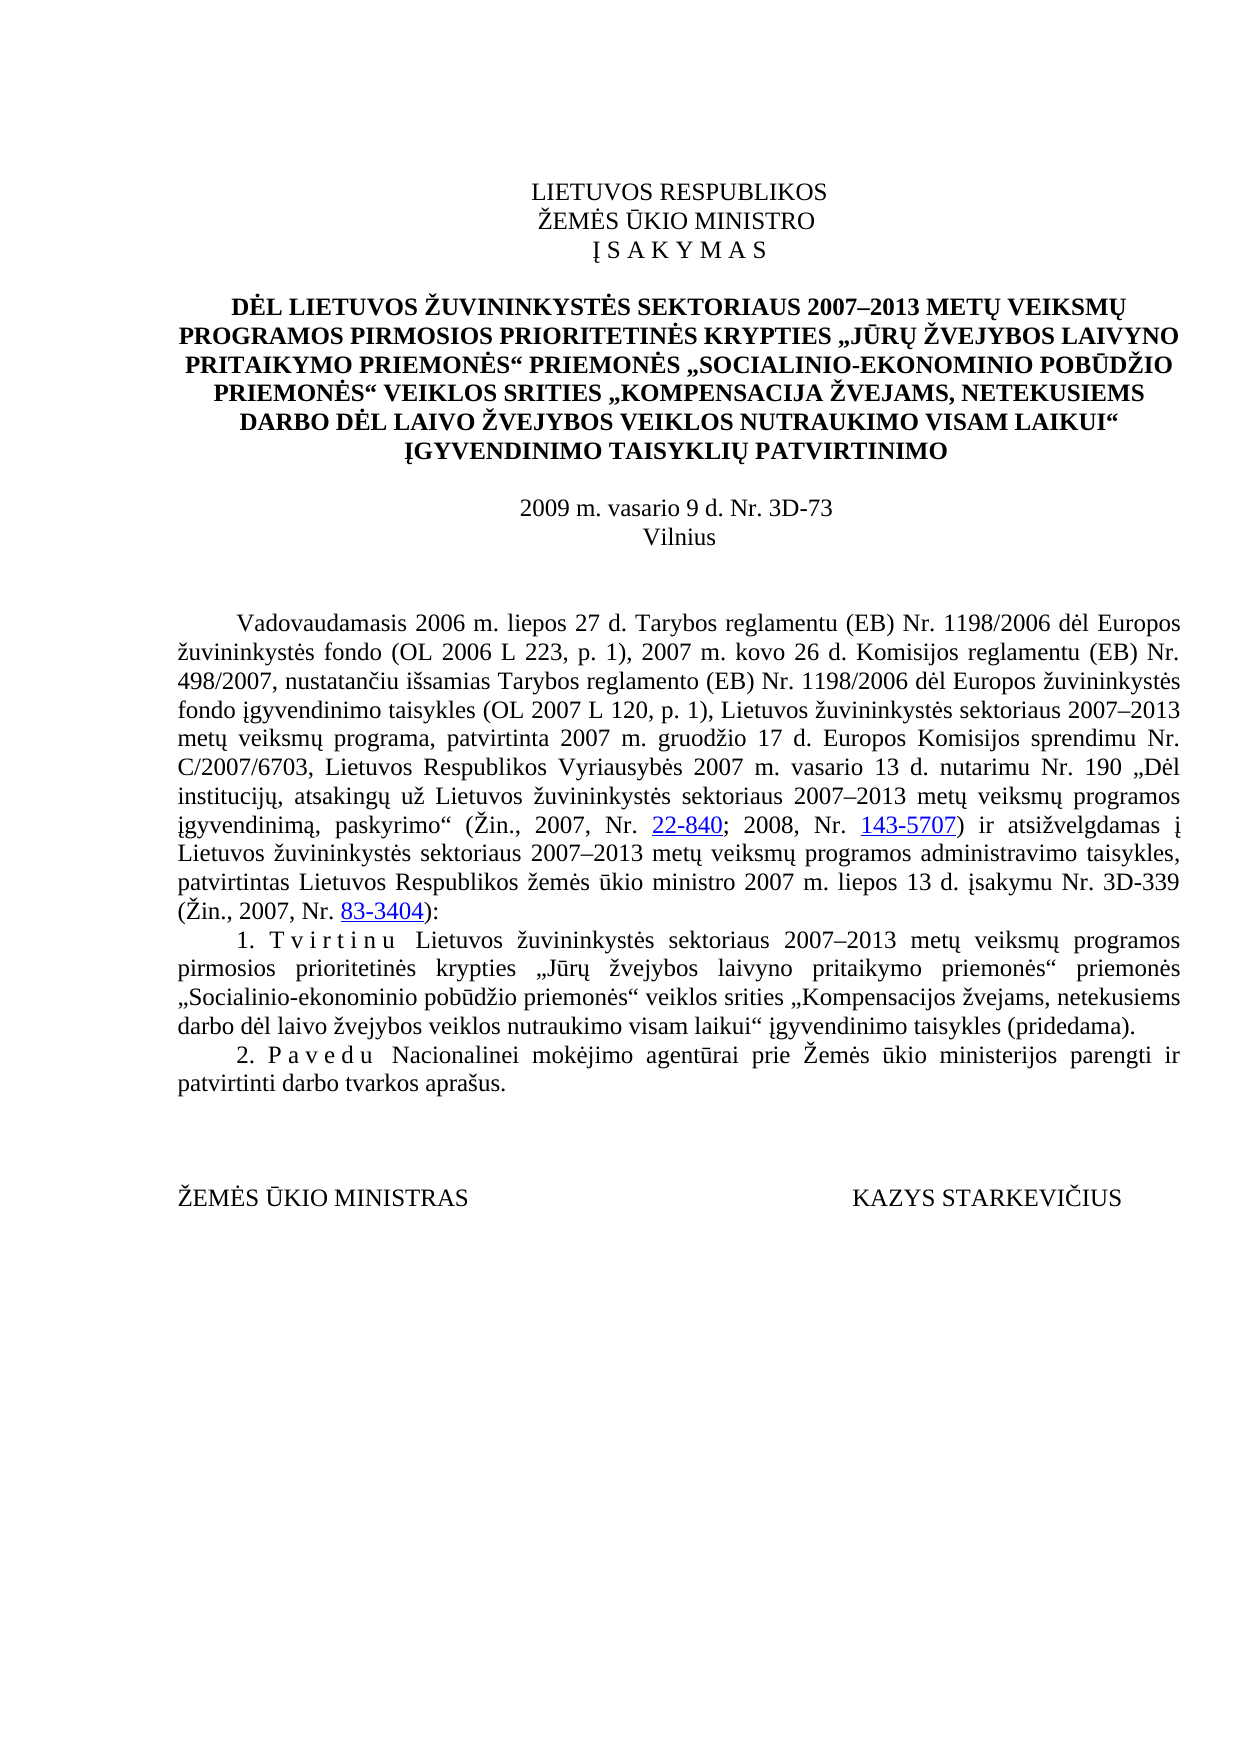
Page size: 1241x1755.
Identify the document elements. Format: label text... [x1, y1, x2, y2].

text 1. Tvirtinu Lietuvos žuvininkystės sektoriaus 2007–2013 metų veiksmų programos pirmosios prioritetinės krypties „Jūrų žvejybos laivyno pritaikymo priemonės“ priemonės „Socialinio-ekonominio pobūdžio priemonės“ veiklos srities „Kompensacijos žvejams, netekusiems darbo dėl laivo žvejybos veiklos nutraukimo visam laikui“ įgyvendinimo taisykles (pridedama). [177, 925, 1181, 1040]
text Vilnius [177, 522, 1181, 551]
text 2. Pavedu Nacionalinei mokėjimo agentūrai prie Žemės ūkio ministerijos parengti ir patvirtinti darbo tvarkos aprašus. [177, 1040, 1181, 1097]
text DĖL LIETUVOS ŽUVININKYSTĖS SEKTORIAUS 2007–2013 METŲ VEIKSMŲ PROGRAMOS PIRMOSIOS PRIORITETINĖS KRYPTIES „JŪRŲ ŽVEJYBOS LAIVYNO PRITAIKYMO PRIEMONĖS“ PRIEMONĖS „SOCIALINIO-EKONOMINIO POBŪDŽIO PRIEMONĖS“ VEIKLOS SRITIES „KOMPENSACIJA ŽVEJAMS, NETEKUSIEMS DARBO DĖL LAIVO ŽVEJYBOS VEIKLOS NUTRAUKIMO VISAM LAIKUI“ ĮGYVENDINIMO TAISYKLIŲ PATVIRTINIMO [177, 292, 1181, 465]
text 2009 m. vasario 9 d. Nr. 3D-73 [177, 493, 1181, 522]
text ĮSAKYMAS [177, 235, 1181, 263]
text Vadovaudamasis 2006 m. liepos 27 d. Tarybos reglamentu (EB) Nr. 1198/2006 dėl Europos žuvininkystės fondo (OL 2006 L 223, p. 1), 2007 m. kovo 26 d. Komisijos reglamentu (EB) Nr. 498/2007, nustatančiu išsamias Tarybos reglamento (EB) Nr. 1198/2006 dėl Europos žuvininkystės fondo įgyvendinimo taisykles (OL 2007 L 120, p. 1), Lietuvos žuvininkystės sektoriaus 2007–2013 metų veiksmų programa, patvirtinta 2007 m. gruodžio 17 d. Europos Komisijos sprendimu Nr. C/2007/6703, Lietuvos Respublikos Vyriausybės 2007 m. vasario 13 d. nutarimu Nr. 190 „Dėl institucijų, atsakingų už Lietuvos žuvininkystės sektoriaus 2007–2013 metų veiksmų programos įgyvendinimą, paskyrimo“ (Žin., 2007, Nr. 22-840; 2008, Nr. 143-5707) ir atsižvelgdamas į Lietuvos žuvininkystės sektoriaus 2007–2013 metų veiksmų programos administravimo taisykles, patvirtintas Lietuvos Respublikos žemės ūkio ministro 2007 m. liepos 13 d. įsakymu Nr. 3D-339 (Žin., 2007, Nr. 83-3404): [177, 608, 1181, 925]
text LIETUVOS RESPUBLIKOS [177, 177, 1181, 206]
text ŽEMĖS ŪKIO MINISTRO [177, 206, 1181, 235]
text ŽEMĖS ŪKIO MINISTRAS KAZYS STARKEVIČIUS [177, 1183, 1181, 1212]
